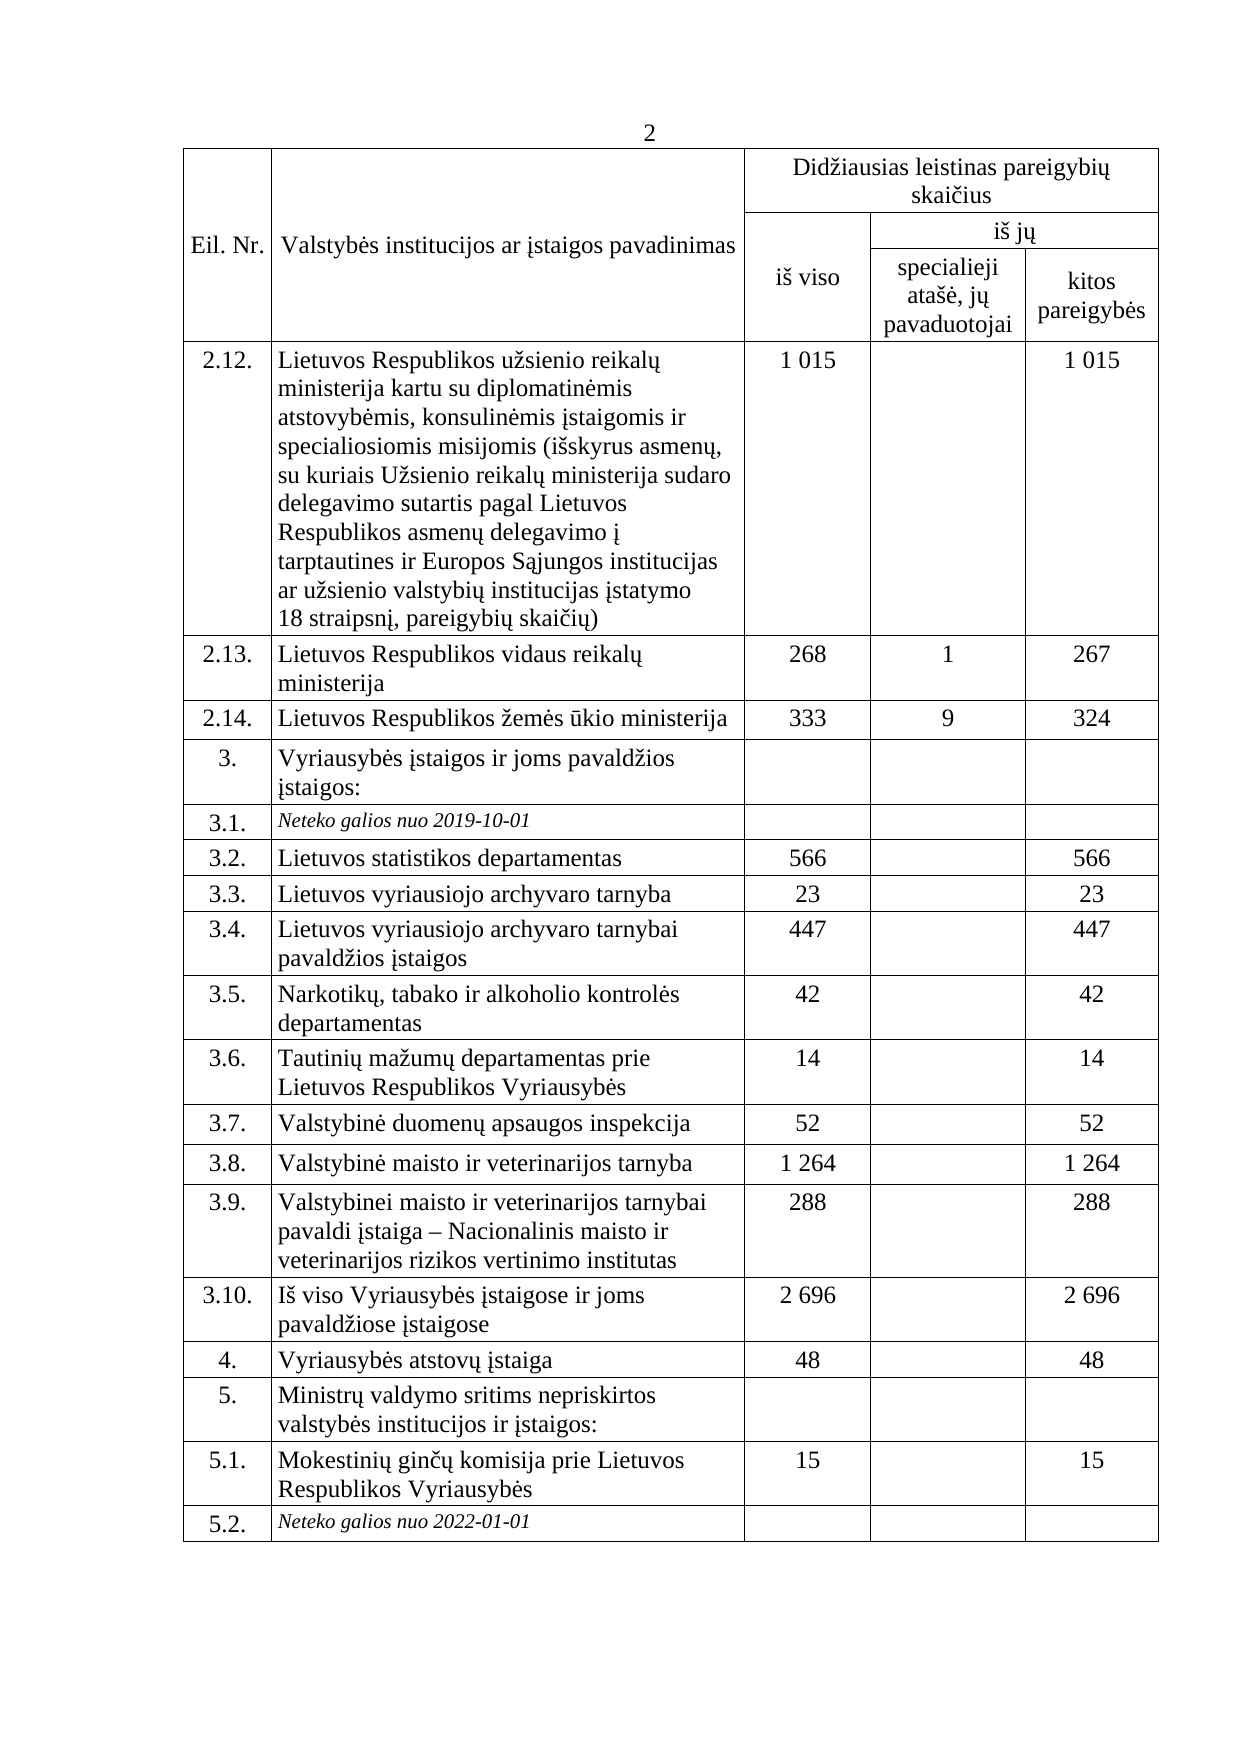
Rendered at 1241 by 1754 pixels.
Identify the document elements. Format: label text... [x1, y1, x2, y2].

table_cell 42 [1026, 976, 1158, 1039]
table_cell 268 [745, 636, 870, 699]
table_cell Vyriausybės atstovų įstaiga [272, 1342, 744, 1377]
table_cell [1026, 805, 1158, 839]
table_cell Vyriausybės įstaigos ir joms pavaldžios įstaigos: [272, 740, 744, 804]
table_cell Tautinių mažumų departamentas prie Lietuvos Respublikos Vyriausybės [272, 1040, 744, 1104]
table_cell 2 696 [1026, 1278, 1158, 1341]
table_cell [745, 805, 870, 839]
table_cell 3.8. [184, 1145, 271, 1183]
table_cell [871, 1185, 1025, 1277]
table_cell 14 [1026, 1040, 1158, 1104]
table_cell [871, 1040, 1025, 1104]
table_cell iš jų [871, 213, 1158, 248]
table_cell 3.1. [184, 805, 271, 839]
table_cell [871, 740, 1025, 804]
table_cell [871, 1506, 1025, 1541]
table_cell 1 264 [745, 1145, 870, 1183]
table_cell 3.10. [184, 1278, 271, 1341]
table_cell 2.12. [184, 342, 271, 635]
table_cell [871, 1145, 1025, 1183]
table_cell [871, 1278, 1025, 1341]
table_cell Lietuvos Respublikos vidaus reikalų ministerija [272, 636, 744, 699]
table_cell Lietuvos vyriausiojo archyvaro tarnyba [272, 876, 744, 911]
table_cell [1026, 1378, 1158, 1441]
table_cell 3.6. [184, 1040, 271, 1104]
table_cell 1 015 [745, 342, 870, 635]
table_cell 333 [745, 701, 870, 739]
table_cell 288 [745, 1185, 870, 1277]
table_cell Lietuvos Respublikos žemės ūkio ministerija [272, 701, 744, 739]
table_cell 3.7. [184, 1105, 271, 1144]
table_cell [1026, 740, 1158, 804]
table_cell 3. [184, 740, 271, 804]
table_cell [871, 805, 1025, 839]
table_cell 15 [1026, 1442, 1158, 1505]
table_cell [871, 1105, 1025, 1144]
table_cell 3.2. [184, 840, 271, 875]
table_cell Valstybinė duomenų apsaugos inspekcija [272, 1105, 744, 1144]
table_cell Lietuvos vyriausiojo archyvaro tarnybai pavaldžios įstaigos [272, 912, 744, 975]
table_cell 3.4. [184, 912, 271, 975]
table_cell 42 [745, 976, 870, 1039]
table_cell Narkotikų, tabako ir alkoholio kontrolės departamentas [272, 976, 744, 1039]
table_cell Ministrų valdymo sritims nepriskirtos valstybės institucijos ir įstaigos: [272, 1378, 744, 1441]
table_cell kitos pareigybės [1026, 249, 1158, 341]
table_cell Iš viso Vyriausybės įstaigose ir joms pavaldžiose įstaigose [272, 1278, 744, 1341]
table_cell 5.1. [184, 1442, 271, 1505]
table_cell [745, 740, 870, 804]
table_cell [871, 1442, 1025, 1505]
table_cell Neteko galios nuo 2022-01-01 [272, 1506, 744, 1541]
table_cell 2.14. [184, 701, 271, 739]
table_cell 5.2. [184, 1506, 271, 1541]
table_cell 1 015 [1026, 342, 1158, 635]
table_cell [871, 912, 1025, 975]
table_cell 23 [1026, 876, 1158, 911]
table_cell 23 [745, 876, 870, 911]
table_cell [871, 1342, 1025, 1377]
table_cell 9 [871, 701, 1025, 739]
table_cell 447 [745, 912, 870, 975]
table_cell 447 [1026, 912, 1158, 975]
table_cell 48 [745, 1342, 870, 1377]
table_cell [871, 342, 1025, 635]
table_cell iš viso [745, 213, 870, 341]
table_cell 566 [745, 840, 870, 875]
table_cell 1 [871, 636, 1025, 699]
table_cell Lietuvos statistikos departamentas [272, 840, 744, 875]
table_cell 267 [1026, 636, 1158, 699]
table_cell [1026, 1506, 1158, 1541]
table_cell Lietuvos Respublikos užsienio reikalų ministerija kartu su diplomatinėmis atstovybėmis, konsulinėmis įstaigomis ir specialiosiomis misijomis (išskyrus asmenų, su kuriais Užsienio reikalų ministerija sudaro delegavimo sutartis pagal Lietuvos Respublikos asmenų delegavimo į tarptautines ir Europos Sąjungos institucijas ar užsienio valstybių institucijas įstatymo 18 straipsnį, pareigybių skaičių) [272, 342, 744, 635]
table_cell [871, 840, 1025, 875]
table_cell Neteko galios nuo 2019-10-01 [272, 805, 744, 839]
table_header Eil. Nr. [184, 149, 271, 341]
table_cell [745, 1506, 870, 1541]
table_cell 566 [1026, 840, 1158, 875]
table_cell [871, 1378, 1025, 1441]
table_cell 14 [745, 1040, 870, 1104]
table_cell 3.9. [184, 1185, 271, 1277]
table_cell 15 [745, 1442, 870, 1505]
table_cell Mokestinių ginčų komisija prie Lietuvos Respublikos Vyriausybės [272, 1442, 744, 1505]
table_header Didžiausias leistinas pareigybių skaičius [745, 149, 1158, 212]
table_cell 1 264 [1026, 1145, 1158, 1183]
table_cell 3.3. [184, 876, 271, 911]
table_cell 48 [1026, 1342, 1158, 1377]
table_cell [871, 876, 1025, 911]
table_cell 2.13. [184, 636, 271, 699]
table_cell [871, 976, 1025, 1039]
table_cell 4. [184, 1342, 271, 1377]
table_cell 2 696 [745, 1278, 870, 1341]
table_header Valstybės institucijos ar įstaigos pavadinimas [272, 149, 744, 341]
table_cell 52 [745, 1105, 870, 1144]
table_cell [745, 1378, 870, 1441]
table_cell Valstybinei maisto ir veterinarijos tarnybai pavaldi įstaiga – Nacionalinis maisto ir veterinarijos rizikos vertinimo institutas [272, 1185, 744, 1277]
table_cell Valstybinė maisto ir veterinarijos tarnyba [272, 1145, 744, 1183]
table_cell 5. [184, 1378, 271, 1441]
table_cell specialieji atašė, jų pavaduotojai [871, 249, 1025, 341]
table_cell 324 [1026, 701, 1158, 739]
table_cell 288 [1026, 1185, 1158, 1277]
table_cell 52 [1026, 1105, 1158, 1144]
table_cell 3.5. [184, 976, 271, 1039]
